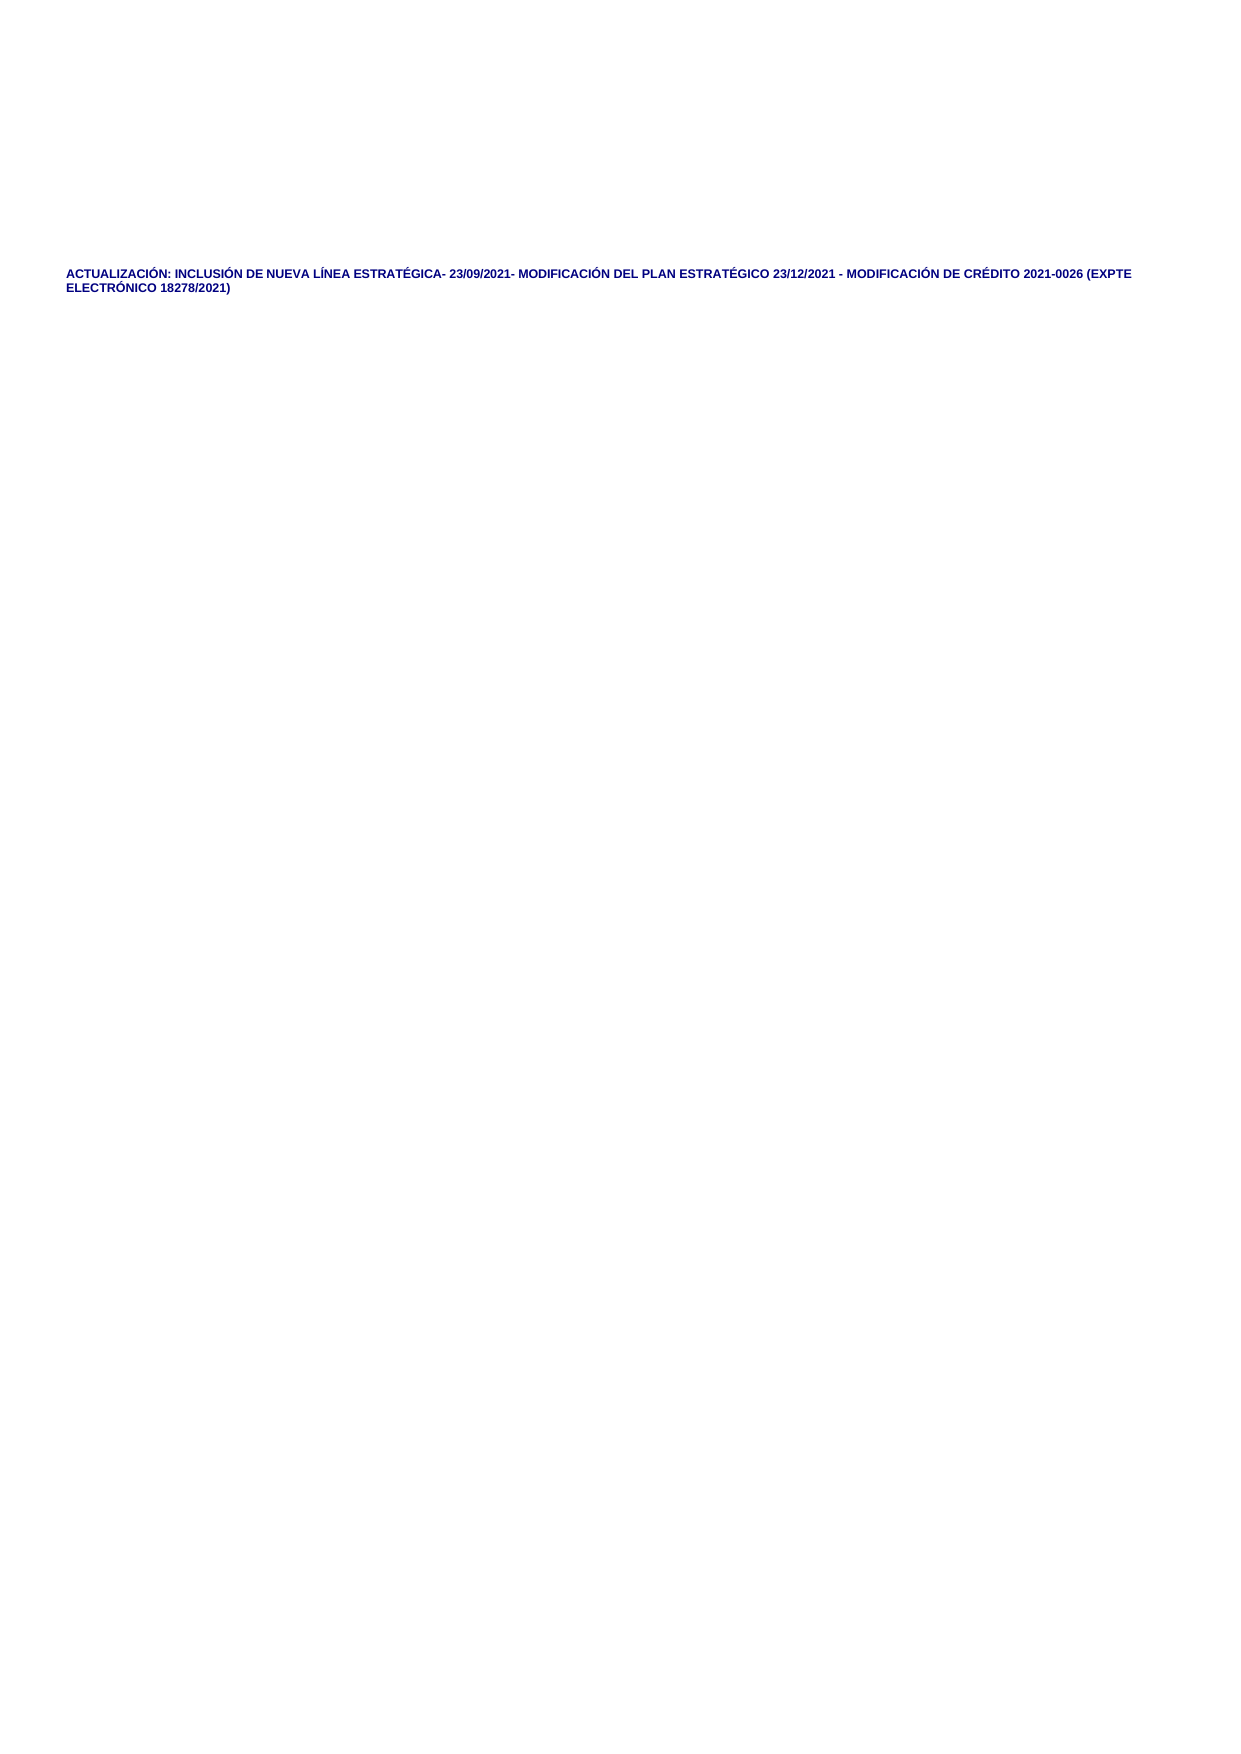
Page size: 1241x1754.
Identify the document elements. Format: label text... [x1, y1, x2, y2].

text ACTUALIZACIÓN: INCLUSIÓN DE NUEVA LÍNEA ESTRATÉGICA- 23/09/2021- MODIFICACIÓN DEL PLAN ESTRATÉGICO 23/12/2021 - MODIFICACIÓN DE CRÉDITO 2021-0026 (EXPTE ELECTRÓNICO 18278/2021) [66, 266, 1205, 295]
